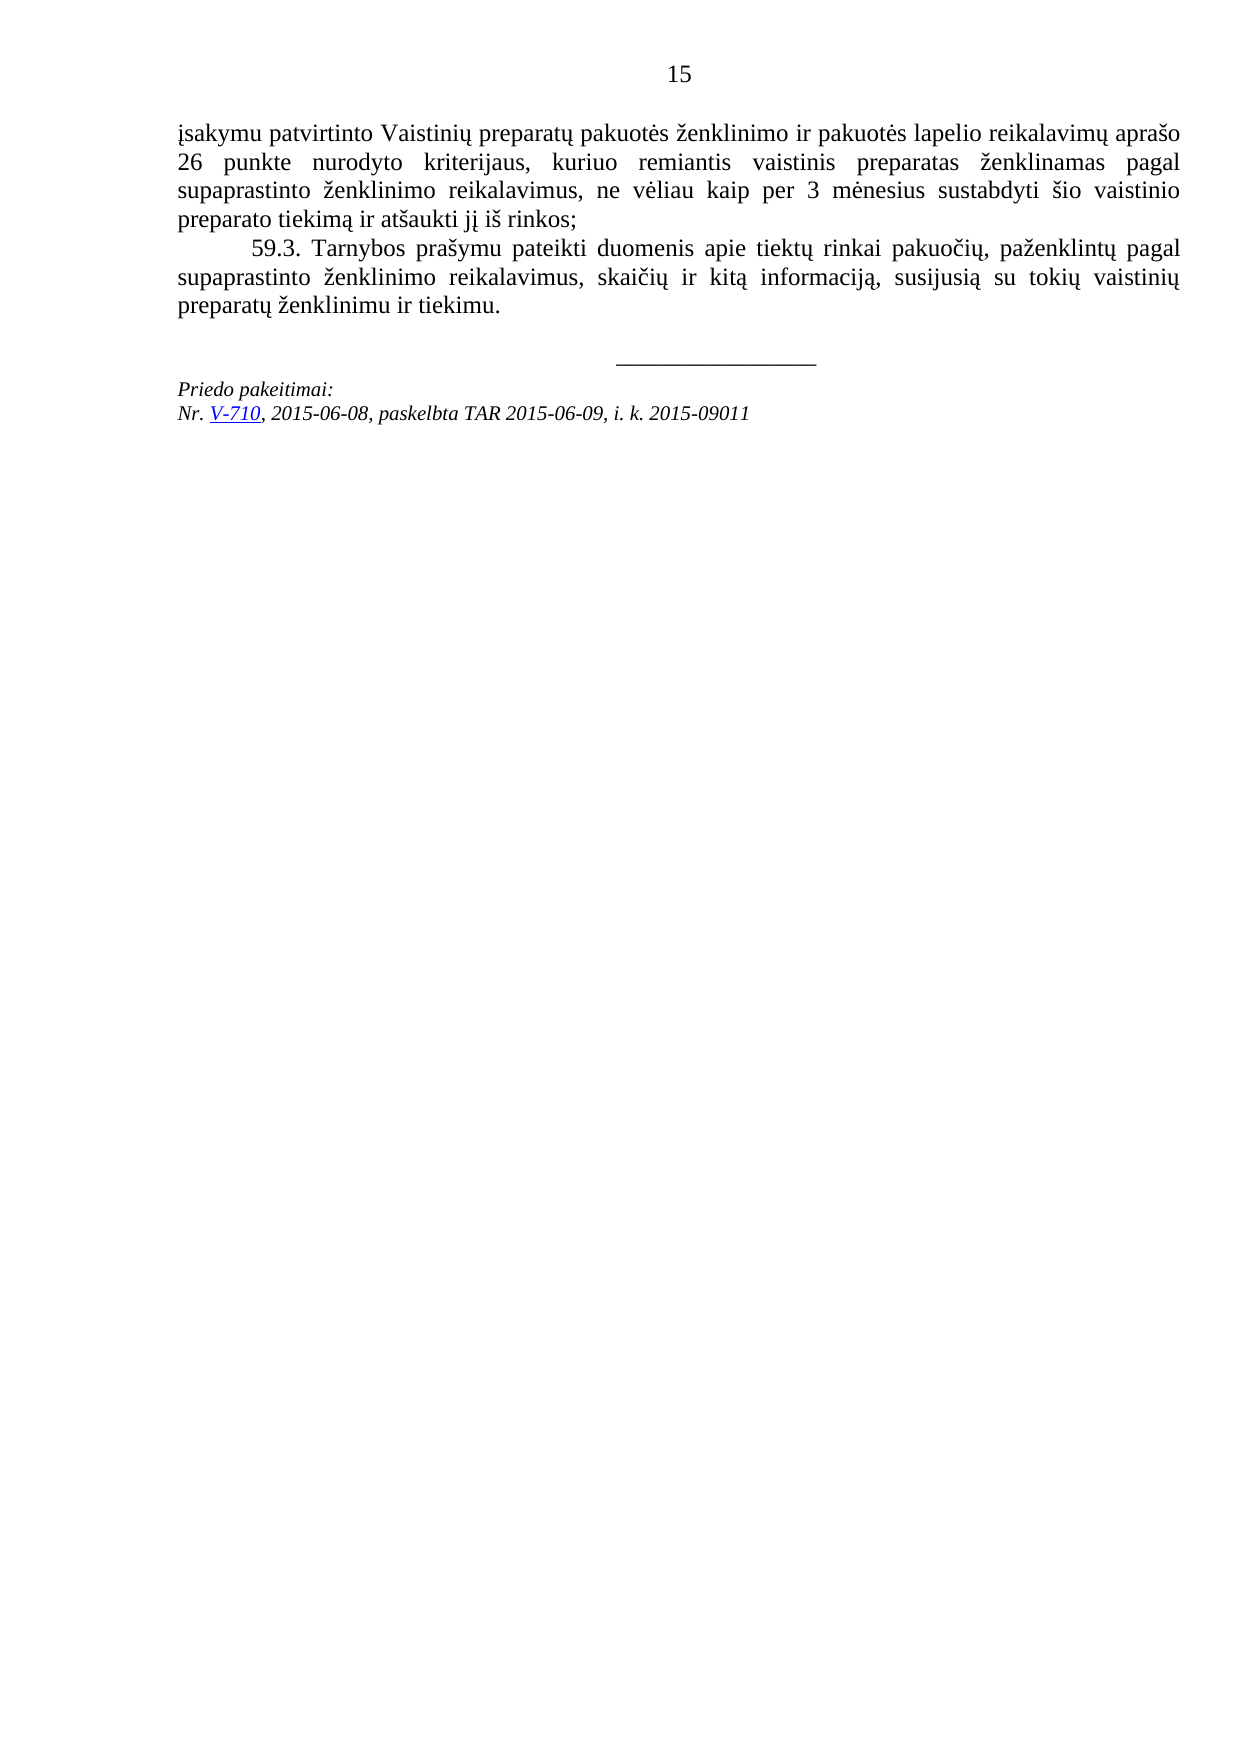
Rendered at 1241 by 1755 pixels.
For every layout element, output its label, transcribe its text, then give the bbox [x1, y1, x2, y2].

text Nr. V-710, 2015-06-08, paskelbta TAR 2015-06-09, i. k. 2015-09011 [177, 401, 1181, 425]
text įsakymu patvirtinto Vaistinių preparatų pakuotės ženklinimo ir pakuotės lapelio reikalavimų aprašo 26 punkte nurodyto kriterijaus, kuriuo remiantis vaistinis preparatas ženklinamas pagal supaprastinto ženklinimo reikalavimus, ne vėliau kaip per 3 mėnesius sustabdyti šio vaistinio preparato tiekimą ir atšaukti jį iš rinkos; [177, 118, 1181, 233]
text –––––––––––––––– [177, 348, 1181, 377]
text 59.3. Tarnybos prašymu pateikti duomenis apie tiektų rinkai pakuočių, paženklintų pagal supaprastinto ženklinimo reikalavimus, skaičių ir kitą informaciją, susijusią su tokių vaistinių preparatų ženklinimu ir tiekimu. [177, 233, 1181, 319]
text Priedo pakeitimai: [177, 377, 1181, 401]
